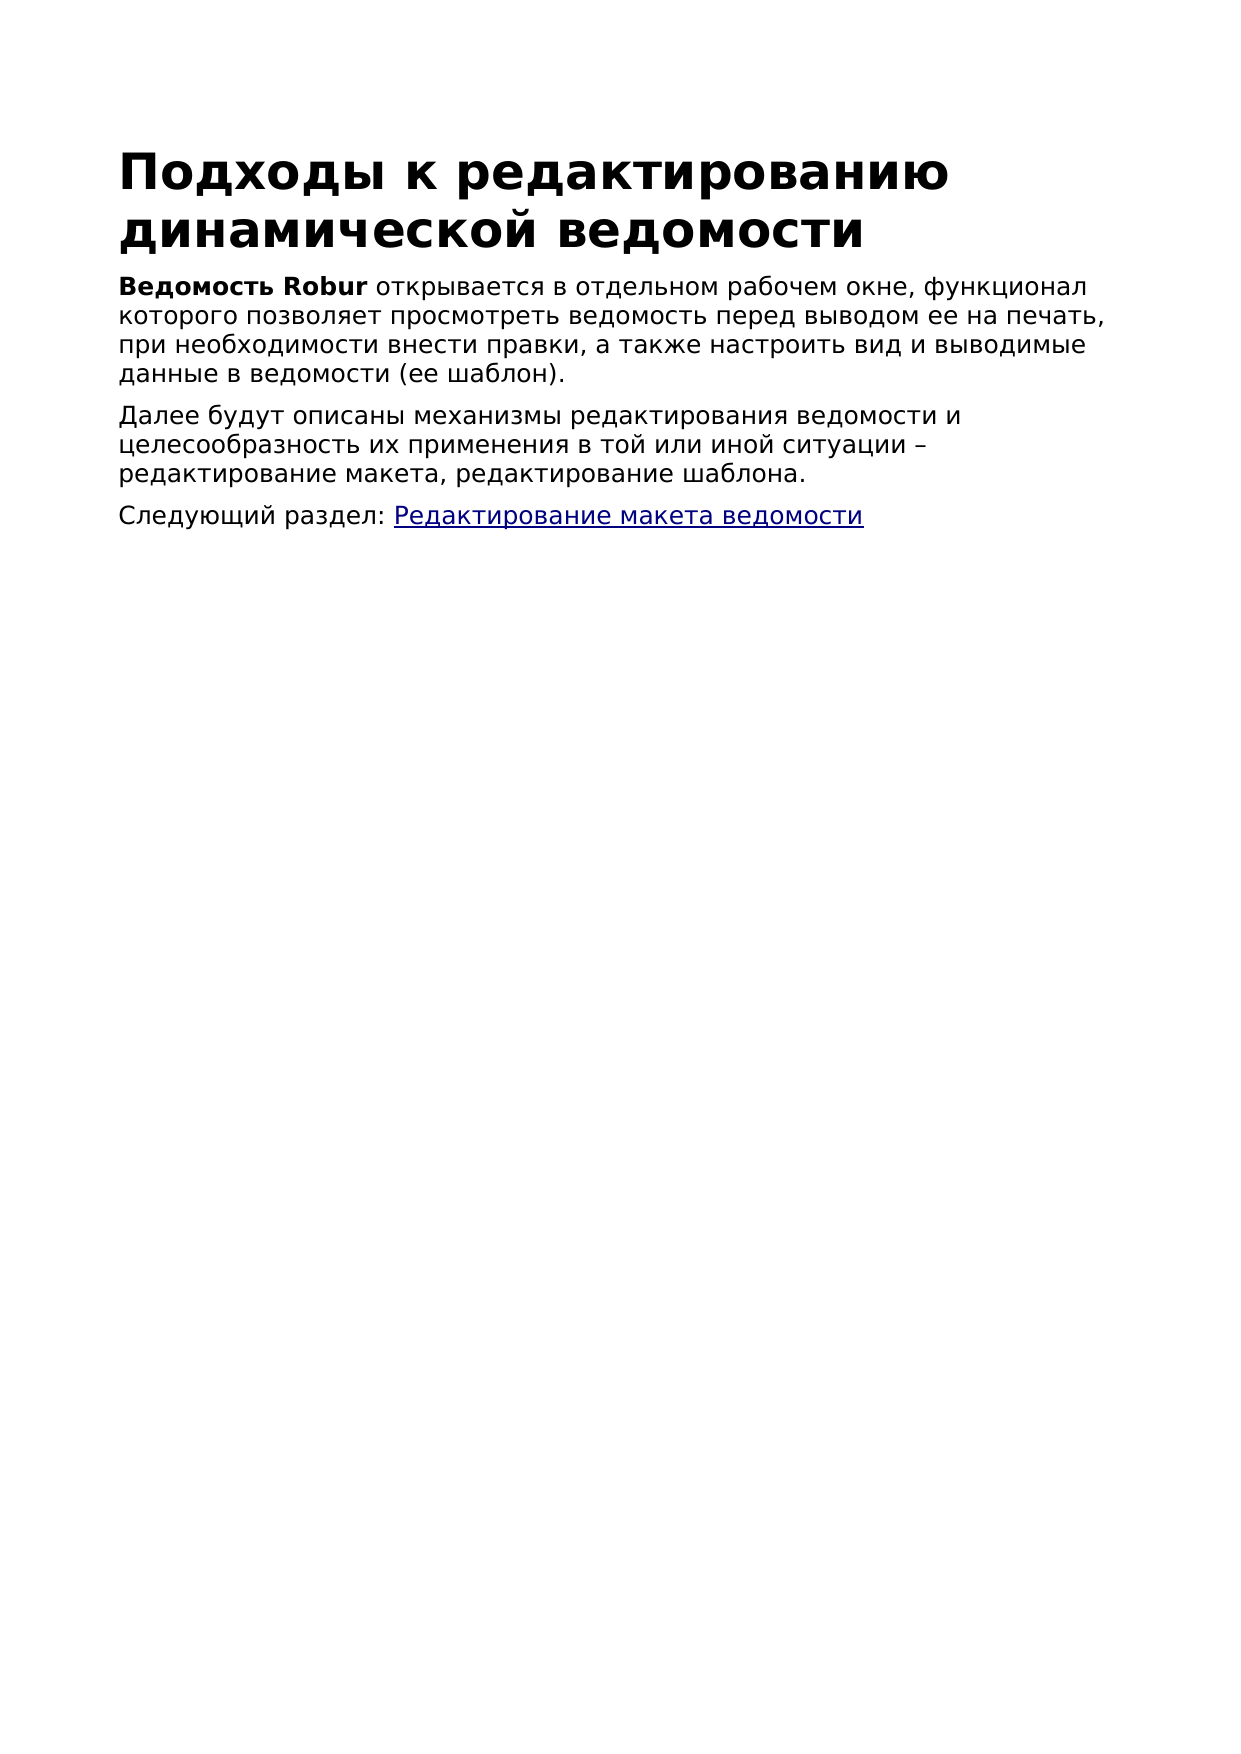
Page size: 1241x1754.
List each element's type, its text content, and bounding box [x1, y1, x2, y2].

subtitle Подходы к редактированию динамической ведомости [118, 143, 1122, 259]
text Ведомость Robur открывается в отдельном рабочем окне, функционал которого позволяет просмотреть ведомость перед выводом ее на печать, при необходимости внести правки, а также настроить вид и выводимые данные в ведомости (ее шаблон). [118, 272, 1122, 389]
text Следующий раздел: Редактирование макета ведомости [118, 501, 1122, 530]
text Далее будут описаны механизмы редактирования ведомости и целесообразность их применения в той или иной ситуации – редактирование макета, редактирование шаблона. [118, 401, 1122, 489]
